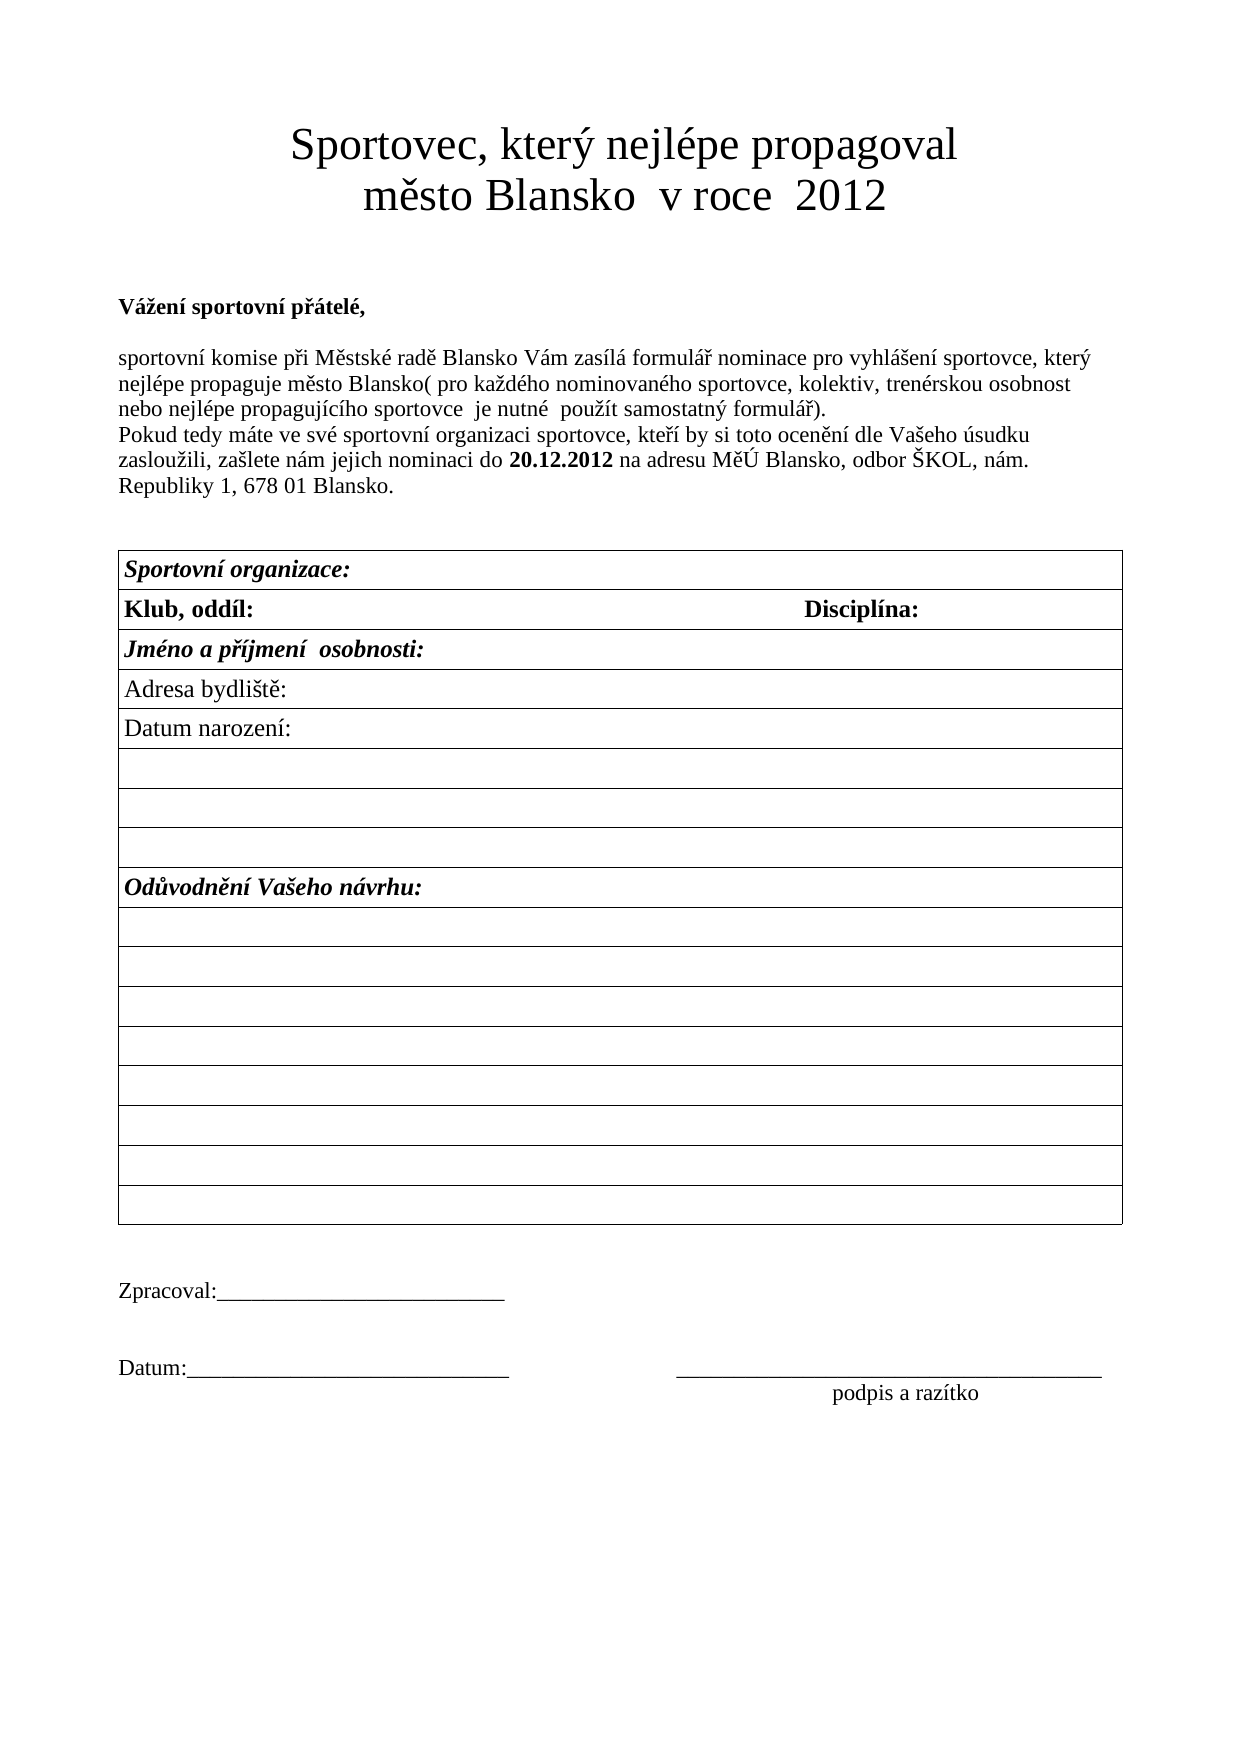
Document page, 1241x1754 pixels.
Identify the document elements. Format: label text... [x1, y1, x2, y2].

text podpis a razítko [118, 1380, 1122, 1406]
table_cell Klub, oddíl: Disciplína: [119, 590, 1122, 629]
table_cell [119, 1146, 1122, 1184]
table_cell [119, 1066, 1122, 1105]
table_cell [119, 1186, 1122, 1224]
table_cell Adresa bydliště: [119, 670, 1122, 708]
table_cell [119, 789, 1122, 827]
table_cell [119, 749, 1122, 788]
text Zpracoval:_________________________ [118, 1278, 1122, 1303]
text Datum:____________________________ _____________________________________ [118, 1354, 1122, 1380]
table_cell Datum narození: [119, 709, 1122, 748]
text Sportovec, který nejlépe propagoval město Blansko v roce 2012 [118, 118, 1122, 220]
table_cell [119, 1106, 1122, 1145]
table_cell [119, 987, 1122, 1026]
text Pokud tedy máte ve své sportovní organizaci sportovce, kteří by si toto ocenění dle Vašeho úsudku zasloužili, zašlete nám jejich nominaci do 20.12.2012 na adresu MěÚ Blansko, odbor ŠKOL, nám. Republiky 1, 678 01 Blansko. [118, 422, 1122, 498]
table_cell Odůvodnění Vašeho návrhu: [119, 868, 1122, 907]
text sportovní komise při Městské radě Blansko Vám zasílá formulář nominace pro vyhlášení sportovce, který nejlépe propaguje město Blansko( pro každého nominovaného sportovce, kolektiv, trenérskou osobnost nebo nejlépe propagujícího sportovce je nutné použít samostatný formulář). [118, 345, 1122, 422]
table_cell [119, 908, 1122, 946]
table_cell Jméno a příjmení osobnosti: [119, 630, 1122, 668]
table_cell [119, 1027, 1122, 1065]
text Vážení sportovní přátelé, [118, 294, 1122, 320]
table_header Sportovní organizace: [119, 551, 1122, 589]
table_cell [119, 947, 1122, 986]
table_cell [119, 828, 1122, 867]
